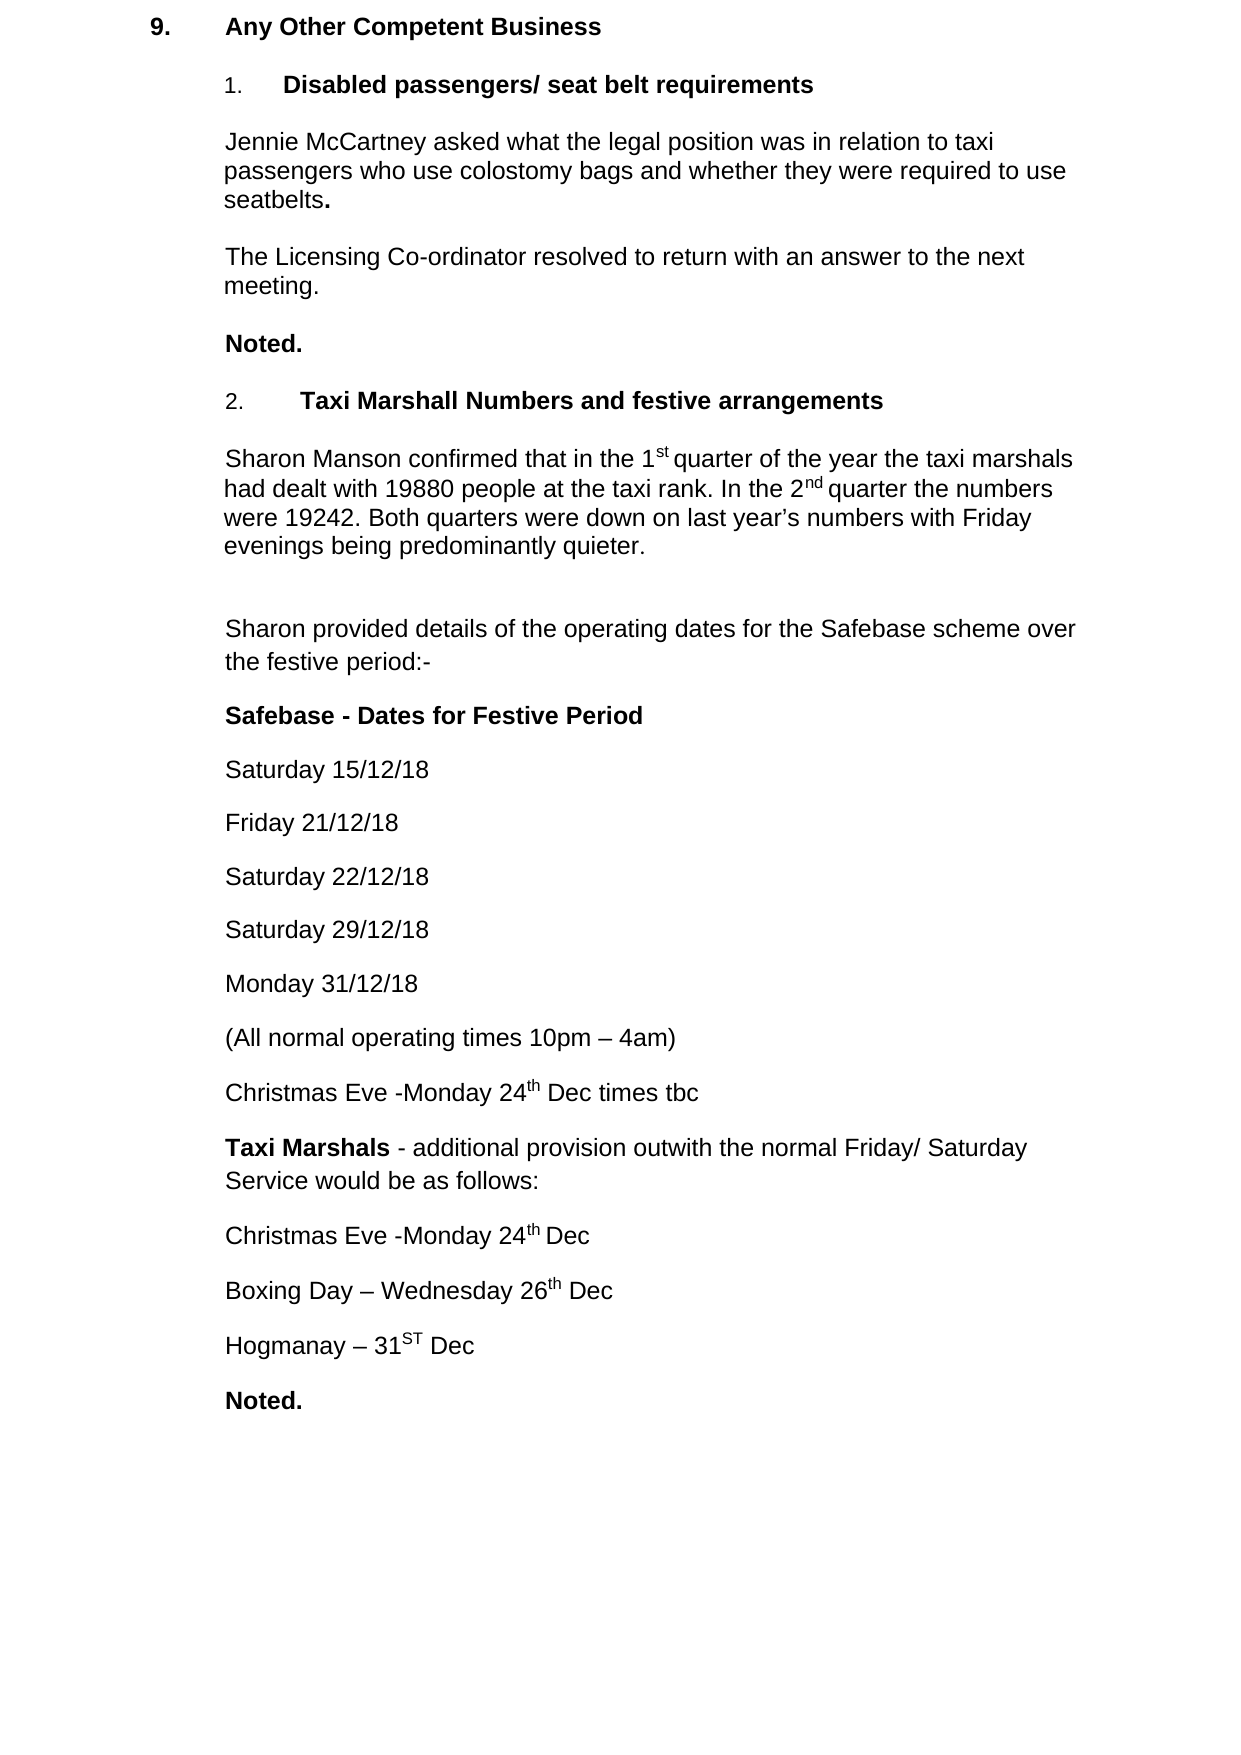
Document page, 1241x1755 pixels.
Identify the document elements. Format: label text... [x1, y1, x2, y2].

text Noted. [225, 1386, 1103, 1414]
text Christmas Eve -Monday 24th Dec Boxing Day – Wednesday 26th Dec Hogmanay – 31ST Dec [225, 1219, 613, 1359]
text Sharon Manson confirmed that in the 1st quarter of the year the taxi marshals had dealt with 19880 people at the taxi rank. In the 2nd quarter the numbers were 19242. Both quarters were down on last year’s numbers with Friday evenings being predominantly quieter. [224, 443, 1103, 560]
text Safebase - Dates for Festive Period [225, 701, 1103, 730]
text Taxi Marshals - additional provision outwith the normal Friday/ Saturday Service would be as follows: [225, 1133, 1030, 1194]
list Disabled passengers/ seat belt requirements [224, 70, 1103, 98]
text The Licensing Co-ordinator resolved to return with an answer to the next meeting. [224, 242, 1028, 300]
text Noted. [225, 328, 1103, 357]
list Taxi Marshall Numbers and festive arrangements [225, 386, 1103, 415]
text Sharon provided details of the operating dates for the Safebase scheme over the festive period:- [225, 614, 1079, 676]
list Any Other Competent Business [150, 12, 1103, 41]
text (All normal operating times 10pm – 4am) Christmas Eve -Monday 24th Dec times tbc [225, 1023, 787, 1107]
text Jennie McCartney asked what the legal position was in relation to taxi passengers who use colostomy bags and whether they were required to use seatbelts. [224, 127, 1069, 213]
text Saturday 15/12/18 Friday 21/12/18 Saturday 22/12/18 Saturday 29/12/18 Monday 31/12/18 [225, 755, 431, 997]
